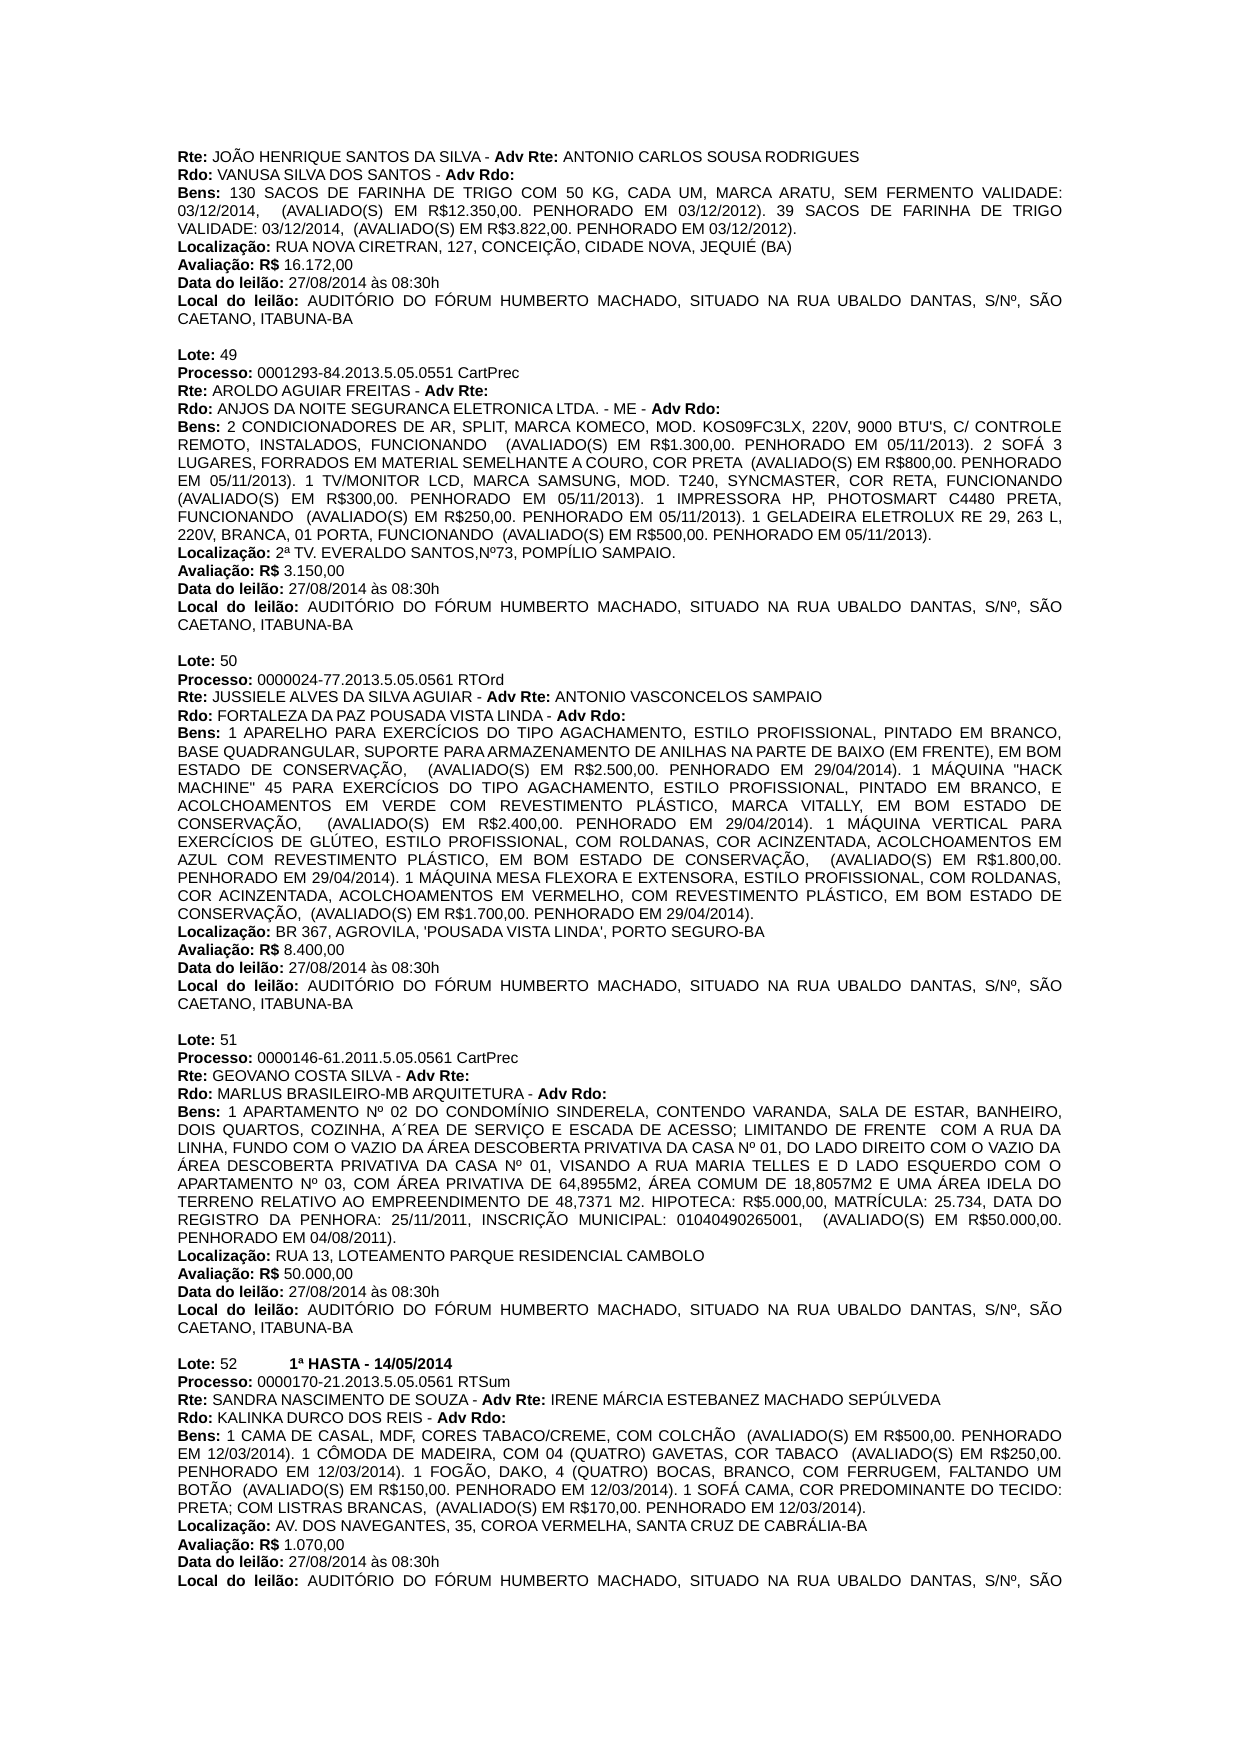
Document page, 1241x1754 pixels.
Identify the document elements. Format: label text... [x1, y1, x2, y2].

text Bens: 1 APARTAMENTO Nº 02 DO CONDOMÍNIO SINDERELA, CONTENDO VARANDA, SALA DE ESTAR, BANHEIRO, DOIS QUARTOS, COZINHA, A´REA DE SERVIÇO E ESCADA DE ACESSO; LIMITANDO DE FRENTE COM A RUA DA LINHA, FUNDO COM O VAZIO DA ÁREA DESCOBERTA PRIVATIVA DA CASA Nº 01, DO LADO DIREITO COM O VAZIO DA ÁREA DESCOBERTA PRIVATIVA DA CASA Nº 01, VISANDO A RUA MARIA TELLES E D LADO ESQUERDO COM O APARTAMENTO Nº 03, COM ÁREA PRIVATIVA DE 64,8955M2, ÁREA COMUM DE 18,8057M2 E UMA ÁREA IDELA DO TERRENO RELATIVO AO EMPREENDIMENTO DE 48,7371 M2. HIPOTECA: R$5.000,00, MATRÍCULA: 25.734, DATA DO REGISTRO DA PENHORA: 25/11/2011, INSCRIÇÃO MUNICIPAL: 01040490265001, (AVALIADO(S) EM R$50.000,00. PENHORADO EM 04/08/2011). [177, 1103, 1063, 1247]
text Rte: AROLDO AGUIAR FREITAS - Adv Rte: [177, 382, 1063, 400]
text Local do leilão: AUDITÓRIO DO FÓRUM HUMBERTO MACHADO, SITUADO NA RUA UBALDO DANTAS, S/Nº, SÃO CAETANO, ITABUNA-BA [177, 1301, 1063, 1337]
text Rte: JUSSIELE ALVES DA SILVA AGUIAR - Adv Rte: ANTONIO VASCONCELOS SAMPAIO [177, 688, 1063, 706]
text Local do leilão: AUDITÓRIO DO FÓRUM HUMBERTO MACHADO, SITUADO NA RUA UBALDO DANTAS, S/Nº, SÃO CAETANO, ITABUNA-BA [177, 977, 1063, 1013]
text Avaliação: R$ 16.172,00 [177, 256, 1063, 274]
text Localização: RUA 13, LOTEAMENTO PARQUE RESIDENCIAL CAMBOLO [177, 1247, 1063, 1265]
text Avaliação: R$ 3.150,00 [177, 562, 1063, 580]
text Local do leilão: AUDITÓRIO DO FÓRUM HUMBERTO MACHADO, SITUADO NA RUA UBALDO DANTAS, S/Nº, SÃO [177, 1571, 1063, 1589]
text Localização: AV. DOS NAVEGANTES, 35, COROA VERMELHA, SANTA CRUZ DE CABRÁLIA-BA [177, 1517, 1063, 1535]
text Rte: GEOVANO COSTA SILVA - Adv Rte: [177, 1067, 1063, 1085]
text Rdo: ANJOS DA NOITE SEGURANCA ELETRONICA LTDA. - ME - Adv Rdo: [177, 400, 1063, 418]
text Rdo: FORTALEZA DA PAZ POUSADA VISTA LINDA - Adv Rdo: [177, 706, 1063, 724]
text Bens: 1 CAMA DE CASAL, MDF, CORES TABACO/CREME, COM COLCHÃO (AVALIADO(S) EM R$500,00. PENHORADO EM 12/03/2014). 1 CÔMODA DE MADEIRA, COM 04 (QUATRO) GAVETAS, COR TABACO (AVALIADO(S) EM R$250,00. PENHORADO EM 12/03/2014). 1 FOGÃO, DAKO, 4 (QUATRO) BOCAS, BRANCO, COM FERRUGEM, FALTANDO UM BOTÃO (AVALIADO(S) EM R$150,00. PENHORADO EM 12/03/2014). 1 SOFÁ CAMA, COR PREDOMINANTE DO TECIDO: PRETA; COM LISTRAS BRANCAS, (AVALIADO(S) EM R$170,00. PENHORADO EM 12/03/2014). [177, 1427, 1063, 1517]
text Rte: JOÃO HENRIQUE SANTOS DA SILVA - Adv Rte: ANTONIO CARLOS SOUSA RODRIGUES [177, 148, 1063, 166]
text Processo: 0000170-21.2013.5.05.0561 RTSum [177, 1373, 1063, 1391]
text Local do leilão: AUDITÓRIO DO FÓRUM HUMBERTO MACHADO, SITUADO NA RUA UBALDO DANTAS, S/Nº, SÃO CAETANO, ITABUNA-BA [177, 292, 1063, 328]
text Rdo: KALINKA DURCO DOS REIS - Adv Rdo: [177, 1409, 1063, 1427]
text Avaliação: R$ 8.400,00 [177, 941, 1063, 958]
text Bens: 1 APARELHO PARA EXERCÍCIOS DO TIPO AGACHAMENTO, ESTILO PROFISSIONAL, PINTADO EM BRANCO, BASE QUADRANGULAR, SUPORTE PARA ARMAZENAMENTO DE ANILHAS NA PARTE DE BAIXO (EM FRENTE), EM BOM ESTADO DE CONSERVAÇÃO, (AVALIADO(S) EM R$2.500,00. PENHORADO EM 29/04/2014). 1 MÁQUINA "HACK MACHINE" 45 PARA EXERCÍCIOS DO TIPO AGACHAMENTO, ESTILO PROFISSIONAL, PINTADO EM BRANCO, E ACOLCHOAMENTOS EM VERDE COM REVESTIMENTO PLÁSTICO, MARCA VITALLY, EM BOM ESTADO DE CONSERVAÇÃO, (AVALIADO(S) EM R$2.400,00. PENHORADO EM 29/04/2014). 1 MÁQUINA VERTICAL PARA EXERCÍCIOS DE GLÚTEO, ESTILO PROFISSIONAL, COM ROLDANAS, COR ACINZENTADA, ACOLCHOAMENTOS EM AZUL COM REVESTIMENTO PLÁSTICO, EM BOM ESTADO DE CONSERVAÇÃO, (AVALIADO(S) EM R$1.800,00. PENHORADO EM 29/04/2014). 1 MÁQUINA MESA FLEXORA E EXTENSORA, ESTILO PROFISSIONAL, COM ROLDANAS, COR ACINZENTADA, ACOLCHOAMENTOS EM VERMELHO, COM REVESTIMENTO PLÁSTICO, EM BOM ESTADO DE CONSERVAÇÃO, (AVALIADO(S) EM R$1.700,00. PENHORADO EM 29/04/2014). [177, 724, 1063, 922]
text Data do leilão: 27/08/2014 às 08:30h [177, 958, 1063, 977]
text Data do leilão: 27/08/2014 às 08:30h [177, 274, 1063, 292]
text Rte: SANDRA NASCIMENTO DE SOUZA - Adv Rte: IRENE MÁRCIA ESTEBANEZ MACHADO SEPÚLVEDA [177, 1391, 1063, 1409]
text Avaliação: R$ 1.070,00 [177, 1535, 1063, 1553]
text Data do leilão: 27/08/2014 às 08:30h [177, 580, 1063, 598]
text Bens: 130 SACOS DE FARINHA DE TRIGO COM 50 KG, CADA UM, MARCA ARATU, SEM FERMENTO VALIDADE: 03/12/2014, (AVALIADO(S) EM R$12.350,00. PENHORADO EM 03/12/2012). 39 SACOS DE FARINHA DE TRIGO VALIDADE: 03/12/2014, (AVALIADO(S) EM R$3.822,00. PENHORADO EM 03/12/2012). [177, 184, 1063, 238]
text Lote: 52 1ª HASTA - 14/05/2014 [177, 1355, 1063, 1373]
text Rdo: VANUSA SILVA DOS SANTOS - Adv Rdo: [177, 166, 1063, 184]
text Processo: 0001293-84.2013.5.05.0551 CartPrec [177, 364, 1063, 382]
text Localização: RUA NOVA CIRETRAN, 127, CONCEIÇÃO, CIDADE NOVA, JEQUIÉ (BA) [177, 238, 1063, 256]
text Lote: 51 [177, 1031, 1063, 1049]
text Avaliação: R$ 50.000,00 [177, 1265, 1063, 1283]
text Lote: 50 [177, 652, 1063, 670]
text Localização: BR 367, AGROVILA, 'POUSADA VISTA LINDA', PORTO SEGURO-BA [177, 922, 1063, 941]
text Processo: 0000024-77.2013.5.05.0561 RTOrd [177, 670, 1063, 688]
text Rdo: MARLUS BRASILEIRO-MB ARQUITETURA - Adv Rdo: [177, 1085, 1063, 1103]
text Bens: 2 CONDICIONADORES DE AR, SPLIT, MARCA KOMECO, MOD. KOS09FC3LX, 220V, 9000 BTU'S, C/ CONTROLE REMOTO, INSTALADOS, FUNCIONANDO (AVALIADO(S) EM R$1.300,00. PENHORADO EM 05/11/2013). 2 SOFÁ 3 LUGARES, FORRADOS EM MATERIAL SEMELHANTE A COURO, COR PRETA (AVALIADO(S) EM R$800,00. PENHORADO EM 05/11/2013). 1 TV/MONITOR LCD, MARCA SAMSUNG, MOD. T240, SYNCMASTER, COR RETA, FUNCIONANDO (AVALIADO(S) EM R$300,00. PENHORADO EM 05/11/2013). 1 IMPRESSORA HP, PHOTOSMART C4480 PRETA, FUNCIONANDO (AVALIADO(S) EM R$250,00. PENHORADO EM 05/11/2013). 1 GELADEIRA ELETROLUX RE 29, 263 L, 220V, BRANCA, 01 PORTA, FUNCIONANDO (AVALIADO(S) EM R$500,00. PENHORADO EM 05/11/2013). [177, 418, 1063, 544]
text Processo: 0000146-61.2011.5.05.0561 CartPrec [177, 1049, 1063, 1067]
text Data do leilão: 27/08/2014 às 08:30h [177, 1553, 1063, 1571]
text Lote: 49 [177, 346, 1063, 364]
text Data do leilão: 27/08/2014 às 08:30h [177, 1283, 1063, 1301]
text Localização: 2ª TV. EVERALDO SANTOS,Nº73, POMPÍLIO SAMPAIO. [177, 544, 1063, 562]
text Local do leilão: AUDITÓRIO DO FÓRUM HUMBERTO MACHADO, SITUADO NA RUA UBALDO DANTAS, S/Nº, SÃO CAETANO, ITABUNA-BA [177, 598, 1063, 634]
